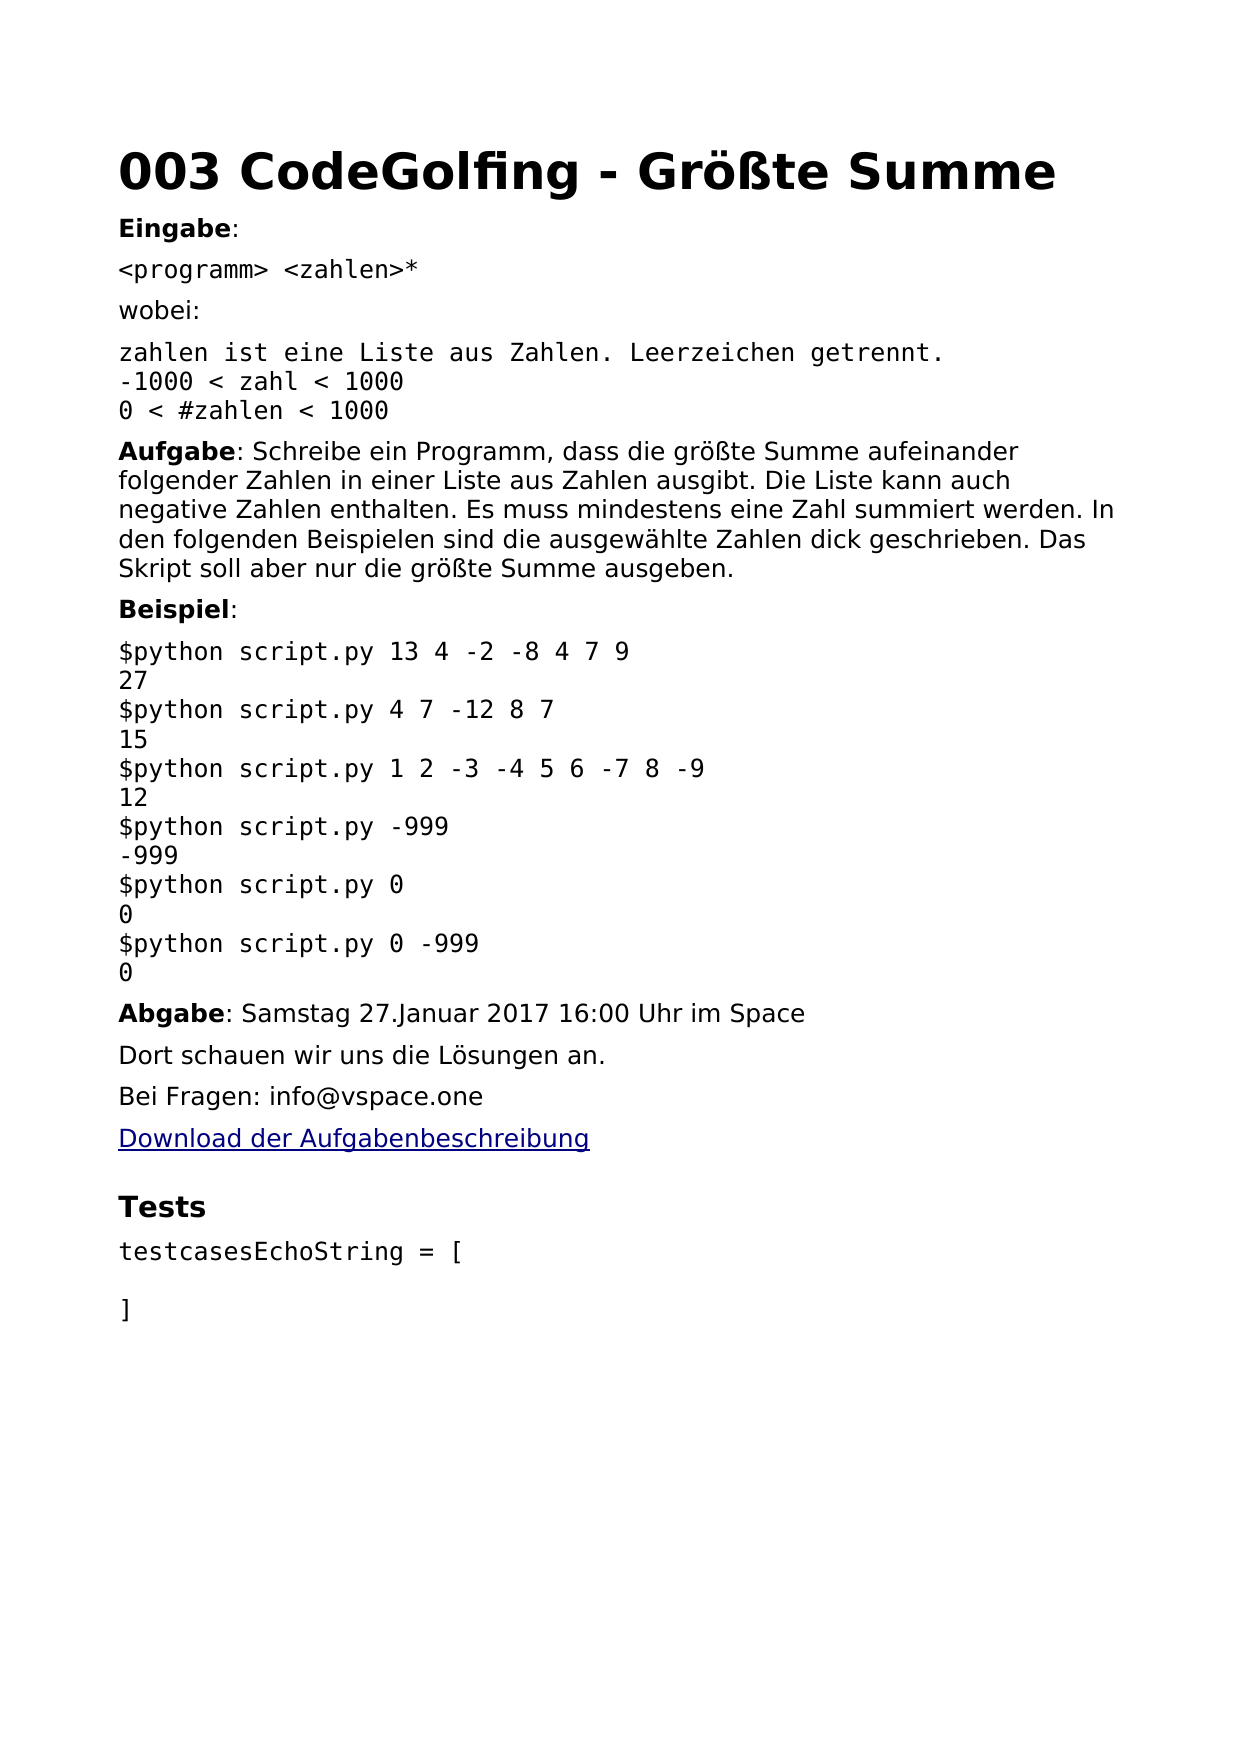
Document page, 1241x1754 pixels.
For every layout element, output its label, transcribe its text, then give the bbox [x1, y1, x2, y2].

text wobei: [118, 296, 1122, 326]
text $python script.py 13 4 -2 -8 4 7 9 27 $python script.py 4 7 -12 8 7 15 $python script.py 1 2 -3 -4 5 6 -7 8 -9 12 $python script.py -999 -999 $python script.py 0 0 $python script.py 0 -999 0 [118, 637, 1122, 987]
text Eingabe: [118, 214, 1122, 243]
subtitle Tests [118, 1191, 1122, 1225]
text Dort schauen wir uns die Lösungen an. [118, 1041, 1122, 1070]
text Abgabe: Samstag 27.Januar 2017 16:00 Uhr im Space [118, 999, 1122, 1028]
text Download der Aufgabenbeschreibung [118, 1124, 1122, 1153]
text zahlen ist eine Liste aus Zahlen. Leerzeichen getrennt. -1000 < zahl < 1000 0 < #zahlen < 1000 [118, 338, 1122, 426]
text Beispiel: [118, 596, 1122, 625]
text <programm> <zahlen>* [118, 256, 1122, 285]
text Bei Fragen: info@vspace.one [118, 1082, 1122, 1112]
text testcasesEchoString = [ ] [118, 1237, 1122, 1325]
subtitle 003 CodeGolfing - Größte Summe [118, 143, 1122, 201]
text Aufgabe: Schreibe ein Programm, dass die größte Summe aufeinander folgender Zahlen in einer Liste aus Zahlen ausgibt. Die Liste kann auch negative Zahlen enthalten. Es muss mindestens eine Zahl summiert werden. In den folgenden Beispielen sind die ausgewählte Zahlen dick geschrieben. Das Skript soll aber nur die größte Summe ausgeben. [118, 437, 1122, 583]
